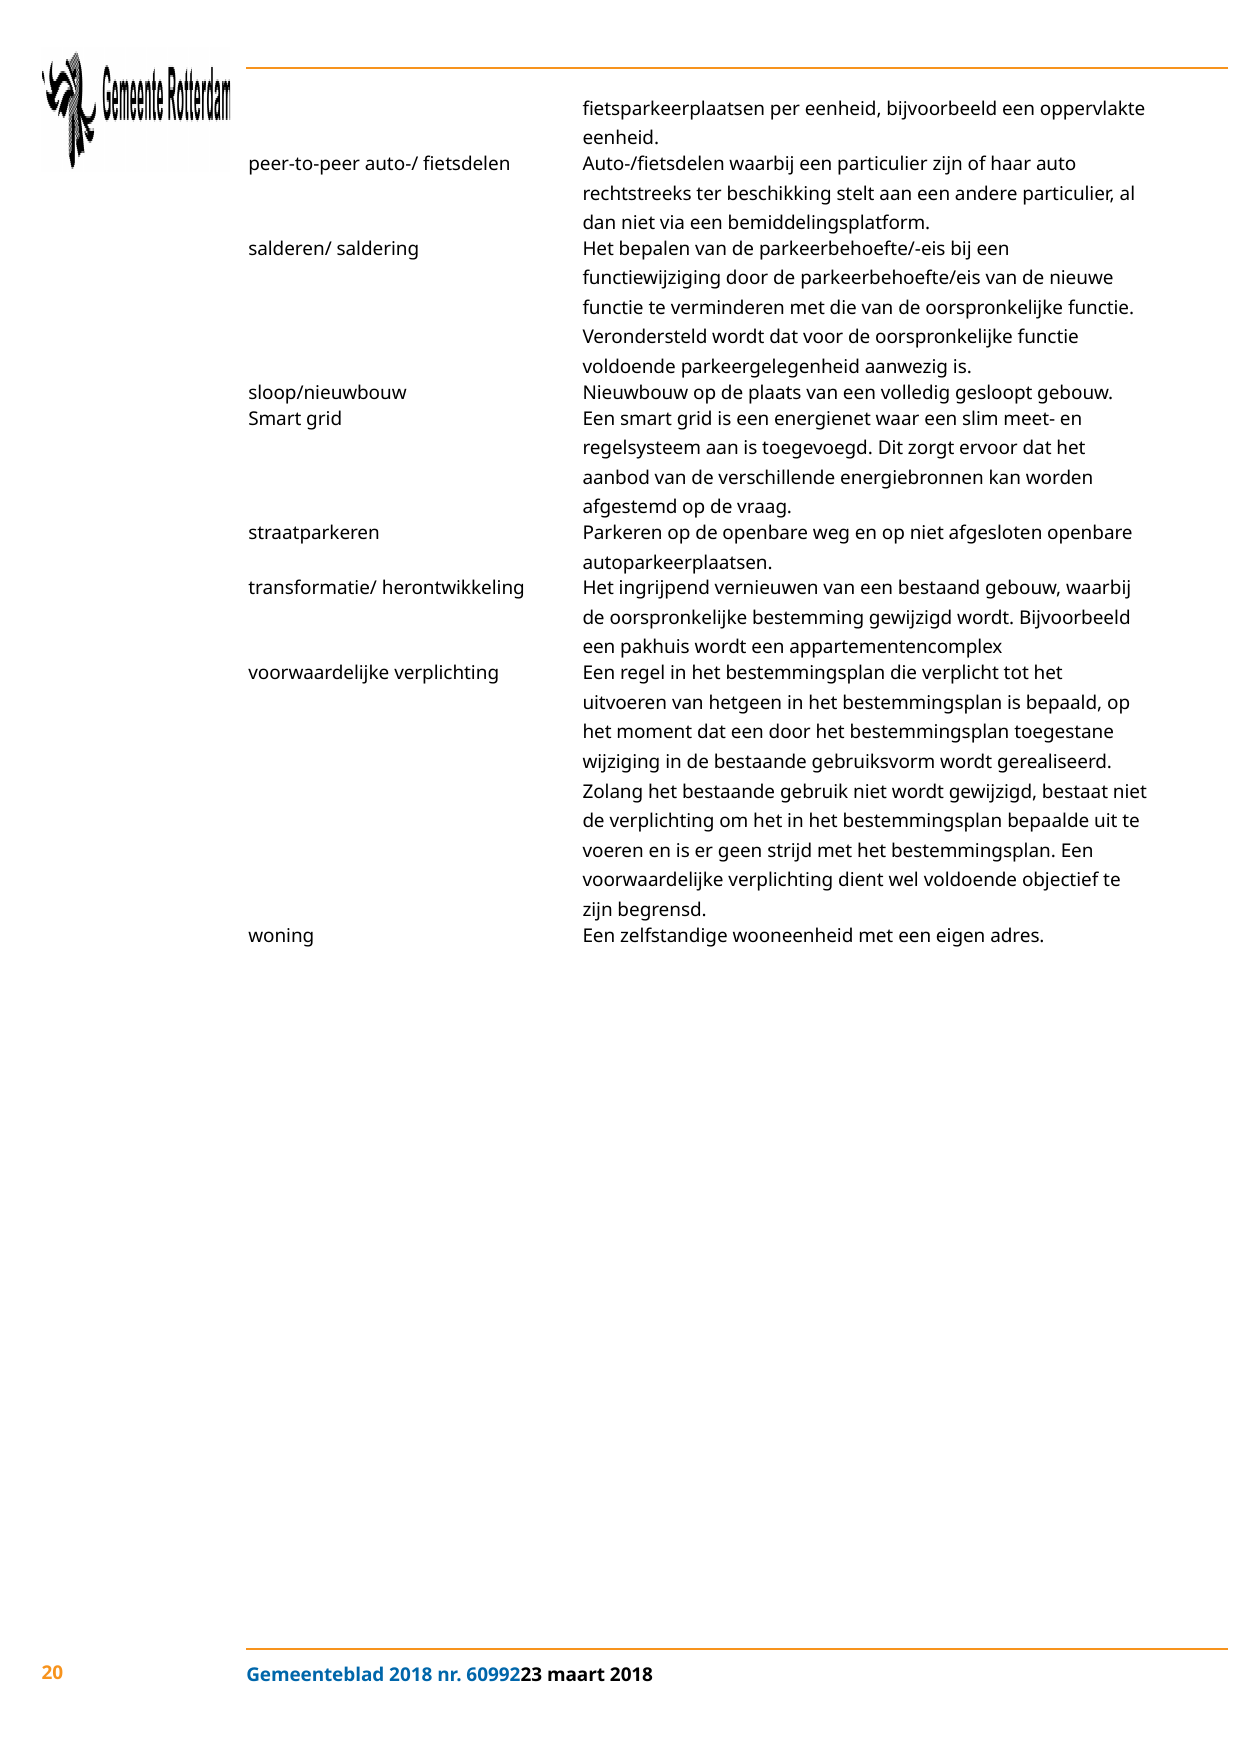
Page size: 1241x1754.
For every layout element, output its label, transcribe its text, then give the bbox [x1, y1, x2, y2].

table_cell sloop/nieuwbouw [248, 379, 582, 405]
table_cell Nieuwbouw op de plaats van een volledig gesloopt gebouw. [582, 379, 1152, 405]
table_cell Een smart grid is een energienet waar een slim meet- en regelsysteem aan is toegevoegd. Dit zorgt ervoor dat het aanbod van de verschillende energiebronnen kan worden afgestemd op de vraag. [582, 405, 1152, 519]
table_cell transformatie/ herontwikkeling [248, 575, 582, 659]
table_cell [248, 95, 582, 150]
table_cell peer-to-peer auto-/ fietsdelen [248, 150, 582, 235]
table_cell Een regel in het bestemmingsplan die verplicht tot het uitvoeren van hetgeen in het bestemmingsplan is bepaald, op het moment dat een door het bestemmingsplan toegestane wijziging in de bestaande gebruiksvorm wordt gerealiseerd. Zolang het bestaande gebruik niet wordt gewijzigd, bestaat niet de verplichting om het in het bestemmingsplan bepaalde uit te voeren en is er geen strijd met het bestemmingsplan. Een voorwaardelijke verplichting dient wel voldoende objectief te zijn begrensd. [582, 660, 1152, 922]
table_cell Parkeren op de openbare weg en op niet afgesloten openbare autoparkeerplaatsen. [582, 519, 1152, 574]
table_cell woning [248, 922, 582, 948]
table_cell fietsparkeerplaatsen per eenheid, bijvoorbeeld een oppervlakte eenheid. [582, 95, 1152, 150]
table_cell Het bepalen van de parkeerbehoefte/-eis bij een functiewijziging door de parkeerbehoefte/eis van de nieuwe functie te verminderen met die van de oorspronkelijke functie. Verondersteld wordt dat voor de oorspronkelijke functie voldoende parkeergelegenheid aanwezig is. [582, 235, 1152, 379]
picture [41, 47, 231, 172]
table_cell Smart grid [248, 405, 582, 519]
table_cell Een zelfstandige wooneenheid met een eigen adres. [582, 922, 1152, 948]
table_cell salderen/ saldering [248, 235, 582, 379]
table_cell Het ingrijpend vernieuwen van een bestaand gebouw, waarbij de oorspronkelijke bestemming gewijzigd wordt. Bijvoorbeeld een pakhuis wordt een appartementencomplex [582, 575, 1152, 659]
table_cell Auto-/fietsdelen waarbij een particulier zijn of haar auto rechtstreeks ter beschikking stelt aan een andere particulier, al dan niet via een bemiddelingsplatform. [582, 150, 1152, 235]
table_cell voorwaardelijke verplichting [248, 660, 582, 922]
table_cell straatparkeren [248, 519, 582, 574]
